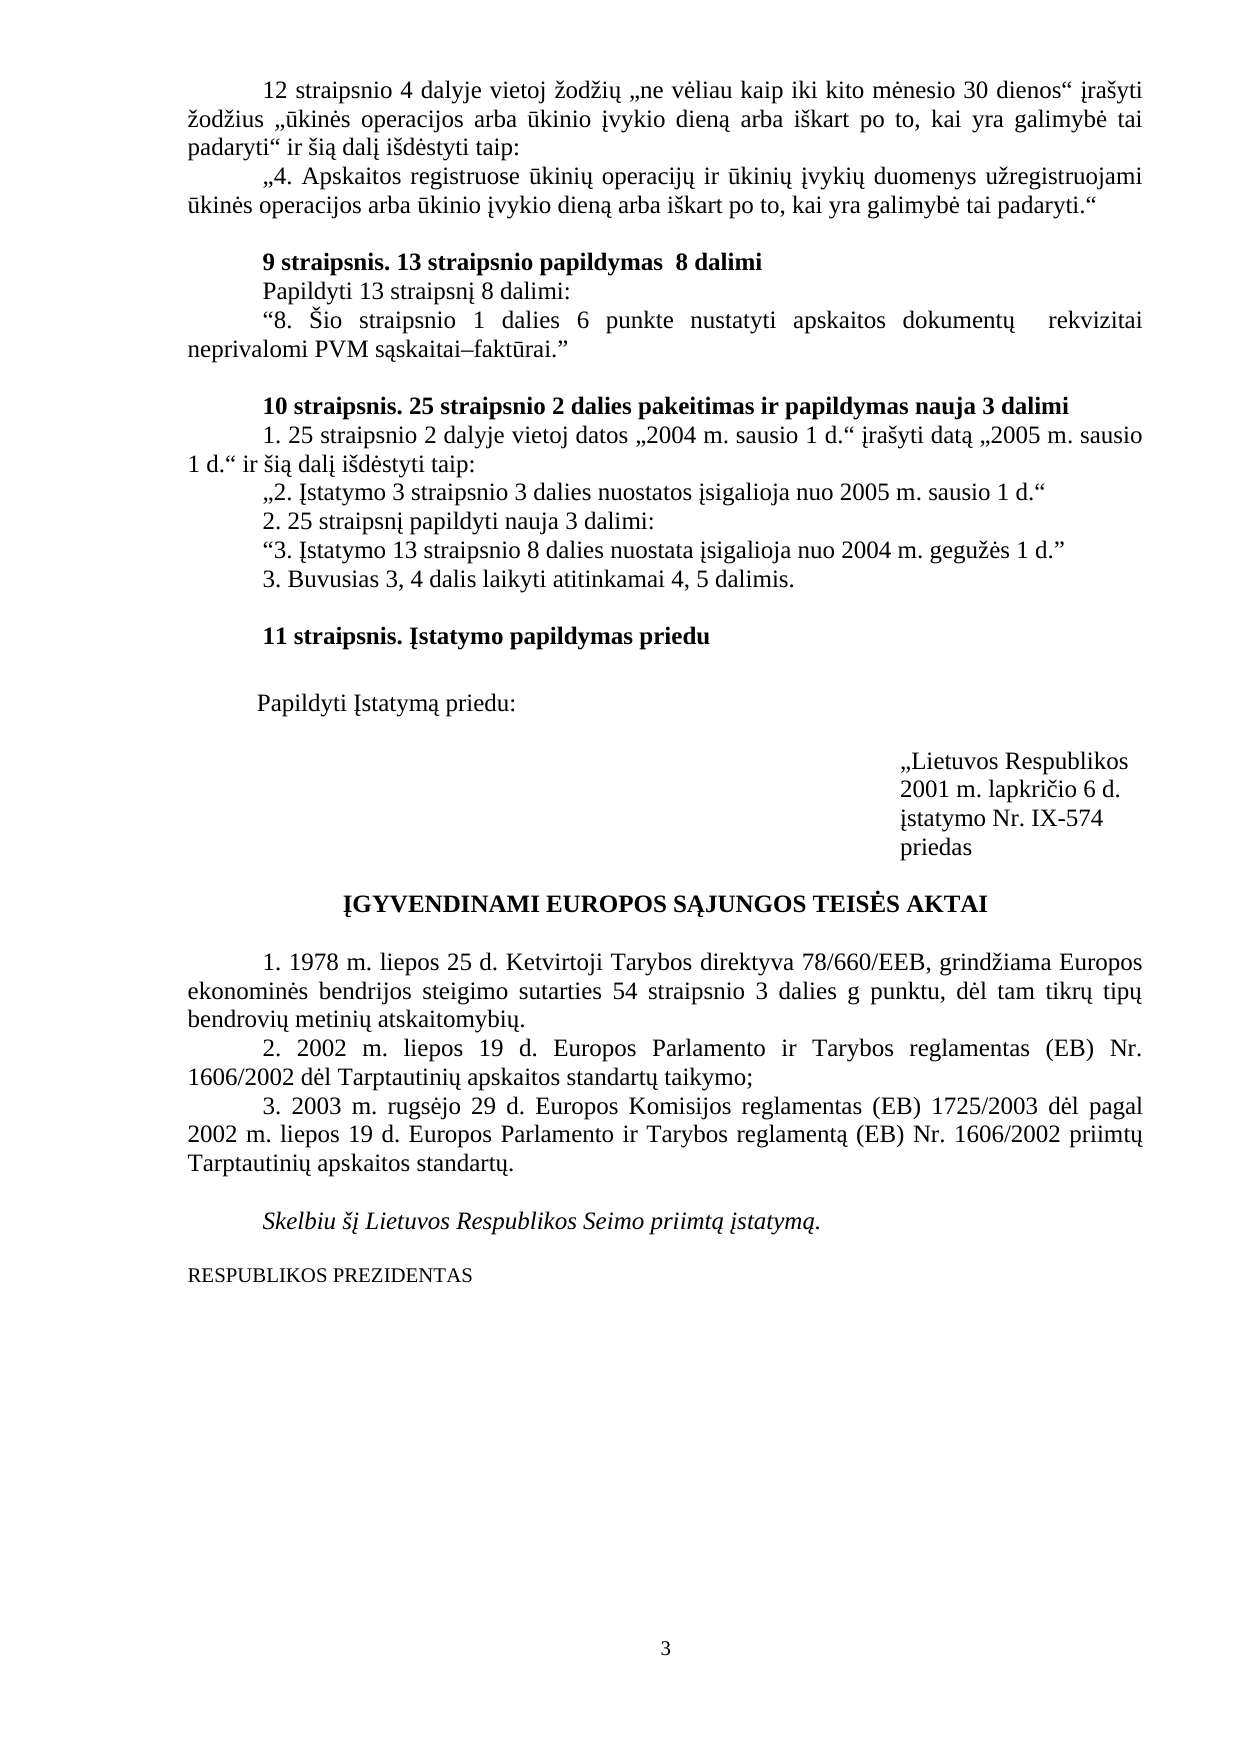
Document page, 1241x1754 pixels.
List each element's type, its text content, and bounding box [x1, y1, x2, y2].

text įstatymo Nr. IX-574 [187, 803, 1144, 832]
text 11 straipsnis. Įstatymo papildymas priedu [187, 621, 1144, 650]
text “3. Įstatymo 13 straipsnio 8 dalies nuostata įsigalioja nuo 2004 m. gegužės 1 d.” [187, 535, 1144, 564]
text RESPUBLIKOS PREZIDENTAS [187, 1263, 1144, 1287]
text priedas [187, 832, 1144, 861]
text „Lietuvos Respublikos [187, 746, 1144, 774]
text Papildyti Įstatymą priedu: [182, 688, 1144, 717]
text 2. 2002 m. liepos 19 d. Europos Parlamento ir Tarybos reglamentas (EB) Nr. 1606/2002 dėl Tarptautinių apskaitos standartų taikymo; [187, 1033, 1144, 1091]
text Papildyti 13 straipsnį 8 dalimi: [187, 276, 1144, 305]
text 3. 2003 m. rugsėjo 29 d. Europos Komisijos reglamentas (EB) 1725/2003 dėl pagal 2002 m. liepos 19 d. Europos Parlamento ir Tarybos reglamentą (EB) Nr. 1606/2002 priimtų Tarptautinių apskaitos standartų. [187, 1091, 1144, 1177]
text „2. Įstatymo 3 straipsnio 3 dalies nuostatos įsigalioja nuo 2005 m. sausio 1 d.“ [187, 477, 1144, 506]
text „4. Apskaitos registruose ūkinių operacijų ir ūkinių įvykių duomenys užregistruojami ūkinės operacijos arba ūkinio įvykio dieną arba iškart po to, kai yra galimybė tai padaryti.“ [187, 161, 1144, 219]
text ĮGYVENDINAMI EUROPOS SĄJUNGOS TEISĖS AKTAI [187, 889, 1144, 918]
text 3. Buvusias 3, 4 dalis laikyti atitinkamai 4, 5 dalimis. [187, 564, 1144, 592]
text 9 straipsnis. 13 straipsnio papildymas 8 dalimi [187, 247, 1144, 276]
text 2. 25 straipsnį papildyti nauja 3 dalimi: [187, 506, 1144, 535]
text 1. 25 straipsnio 2 dalyje vietoj datos „2004 m. sausio 1 d.“ įrašyti datą „2005 m. sausio 1 d.“ ir šią dalį išdėstyti taip: [187, 420, 1144, 477]
text “8. Šio straipsnio 1 dalies 6 punkte nustatyti apskaitos dokumentų rekvizitai neprivalomi PVM sąskaitai–faktūrai.” [187, 305, 1144, 362]
text 10 straipsnis. 25 straipsnio 2 dalies pakeitimas ir papildymas nauja 3 dalimi [187, 391, 1144, 420]
text 12 straipsnio 4 dalyje vietoj žodžių „ne vėliau kaip iki kito mėnesio 30 dienos“ įrašyti žodžius „ūkinės operacijos arba ūkinio įvykio dieną arba iškart po to, kai yra galimybė tai padaryti“ ir šią dalį išdėstyti taip: [187, 75, 1144, 161]
text 1. 1978 m. liepos 25 d. Ketvirtoji Tarybos direktyva 78/660/EEB, grindžiama Europos ekonominės bendrijos steigimo sutarties 54 straipsnio 3 dalies g punktu, dėl tam tikrų tipų bendrovių metinių atskaitomybių. [187, 947, 1144, 1033]
text Skelbiu šį Lietuvos Respublikos Seimo priimtą įstatymą. [262, 1206, 1144, 1234]
text 2001 m. lapkričio 6 d. [187, 774, 1144, 803]
